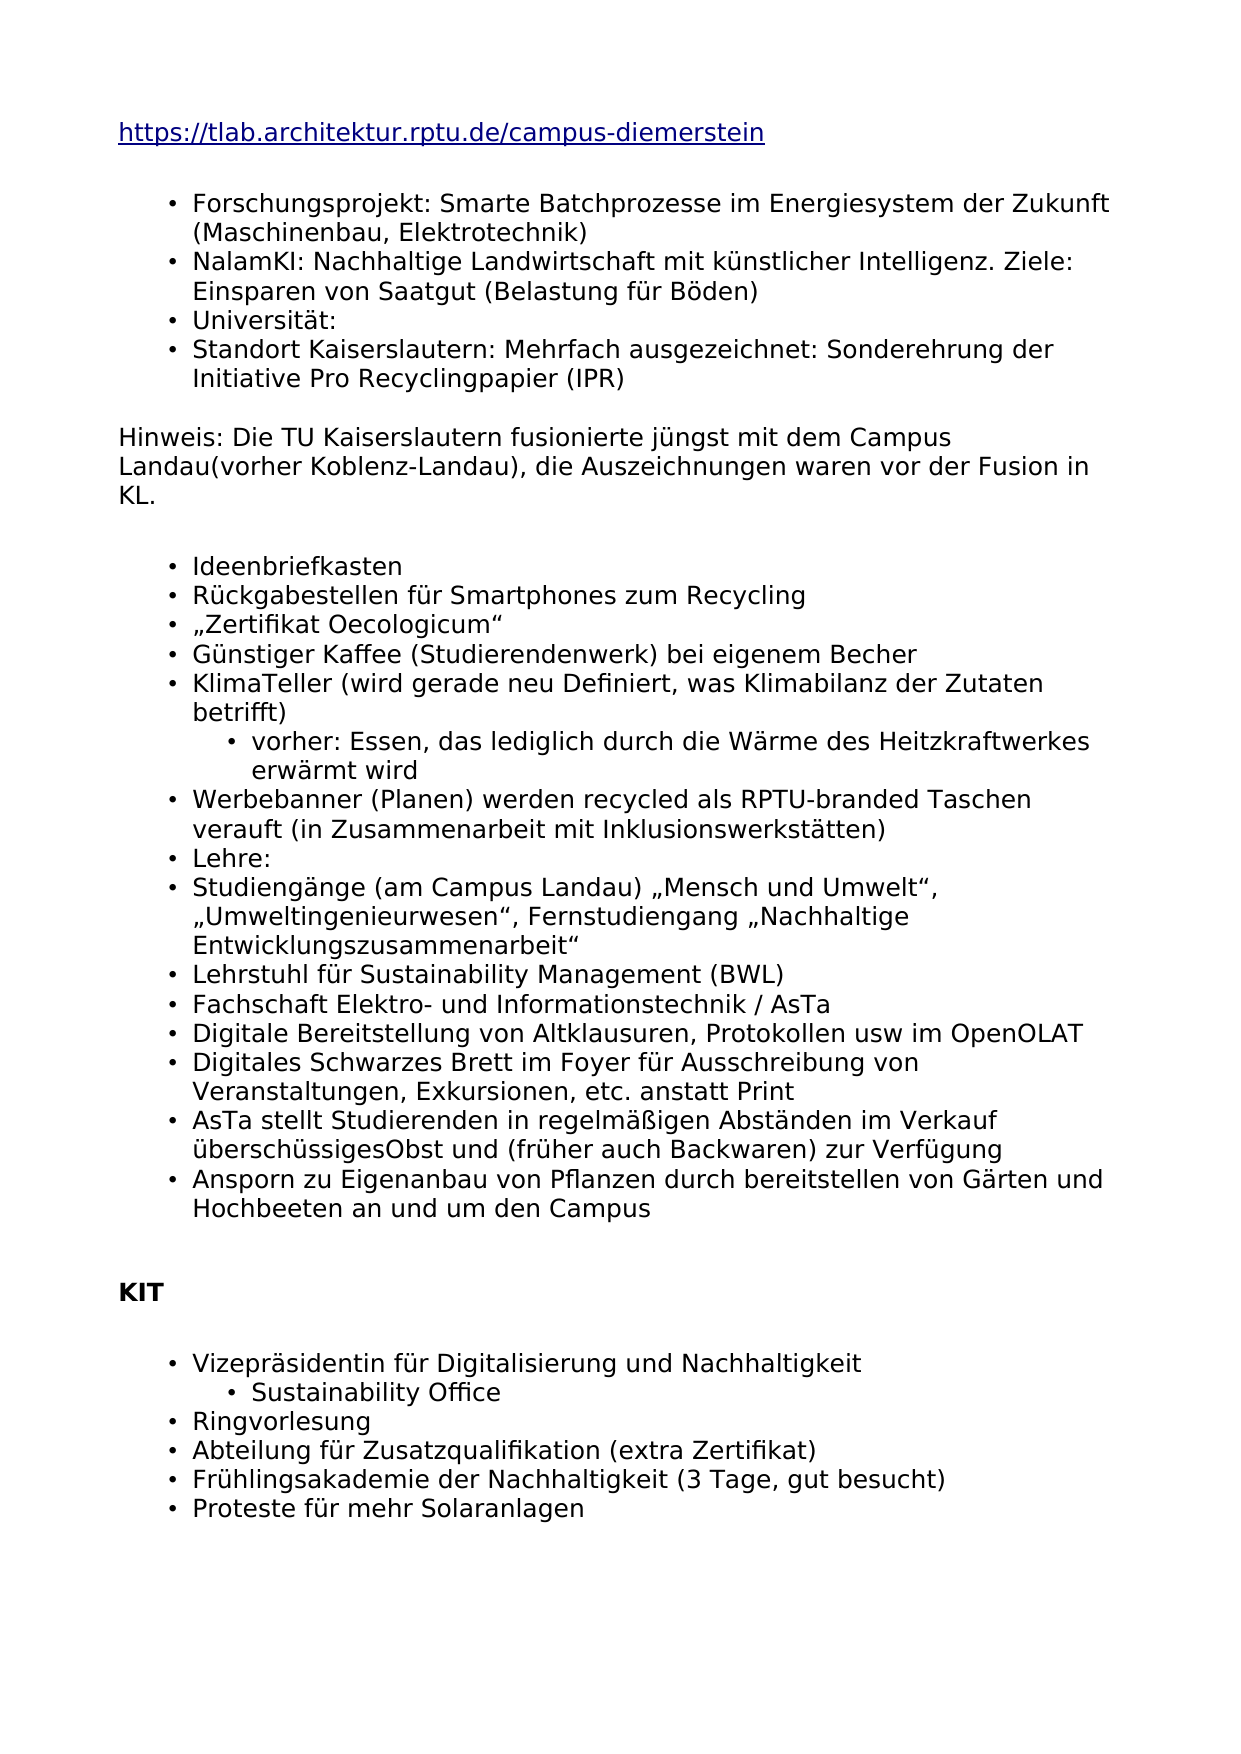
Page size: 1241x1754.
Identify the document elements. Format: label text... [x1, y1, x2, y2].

list Frühlingsakademie der Nachhaltigkeit (3 Tage, gut besucht) [177, 1466, 1122, 1495]
list Werbebanner (Planen) werden recycled als RPTU-branded Taschen verauft (in Zusammenarbeit mit Inklusionswerkstätten) [177, 786, 1122, 844]
list Studiengänge (am Campus Landau) „Mensch und Umwelt“, „Umweltingenieurwesen“, Fernstudiengang „Nachhaltige Entwicklungszusammenarbeit“ [177, 873, 1122, 961]
list Ansporn zu Eigenanbau von Pflanzen durch bereitstellen von Gärten und Hochbeeten an und um den Campus [177, 1165, 1122, 1223]
list Rückgabestellen für Smartphones zum Recycling [177, 582, 1122, 611]
list Digitale Bereitstellung von Altklausuren, Protokollen usw im OpenOLAT [177, 1019, 1122, 1048]
list Vizepräsidentin für Digitalisierung und Nachhaltigkeit [177, 1349, 1122, 1378]
list Universität: [177, 306, 1122, 335]
list vorher: Essen, das lediglich durch die Wärme des Heitzkraftwerkes erwärmt wird [236, 727, 1122, 786]
list „Zertifikat Oecologicum“ [177, 611, 1122, 640]
list Proteste für mehr Solaranlagen [177, 1495, 1122, 1524]
list Abteilung für Zusatzqualifikation (extra Zertifikat) [177, 1436, 1122, 1466]
list Lehrstuhl für Sustainability Management (BWL) [177, 961, 1122, 990]
list Ideenbriefkasten [177, 552, 1122, 582]
text Hinweis: Die TU Kaiserslautern fusionierte jüngst mit dem Campus Landau(vorher Koblenz-Landau), die Auszeichnungen waren vor der Fusion in KL. [118, 423, 1122, 510]
list Ringvorlesung [177, 1407, 1122, 1436]
list Sustainability Office [236, 1378, 1122, 1407]
list Fachschaft Elektro- und Informationstechnik / AsTa [177, 990, 1122, 1019]
list Standort Kaiserslautern: Mehrfach ausgezeichnet: Sonderehrung der Initiative Pro Recyclingpapier (IPR) [177, 335, 1122, 393]
list AsTa stellt Studierenden in regelmäßigen Abständen im Verkauf überschüssigesObst und (früher auch Backwaren) zur Verfügung [177, 1107, 1122, 1165]
list Günstiger Kaffee (Studierendenwerk) bei eigenem Becher [177, 640, 1122, 669]
list Forschungsprojekt: Smarte Batchprozesse im Energiesystem der Zukunft (Maschinenbau, Elektrotechnik) [177, 189, 1122, 248]
list Digitales Schwarzes Brett im Foyer für Ausschreibung von Veranstaltungen, Exkursionen, etc. anstatt Print [177, 1048, 1122, 1107]
list KlimaTeller (wird gerade neu Definiert, was Klimabilanz der Zutaten betrifft) [177, 669, 1122, 727]
list Lehre: [177, 844, 1122, 873]
subtitle KIT [118, 1278, 1122, 1307]
text https://tlab.architektur.rptu.de/campus-diemerstein [118, 118, 1122, 147]
list NalamKI: Nachhaltige Landwirtschaft mit künstlicher Intelligenz. Ziele: Einsparen von Saatgut (Belastung für Böden) [177, 248, 1122, 306]
